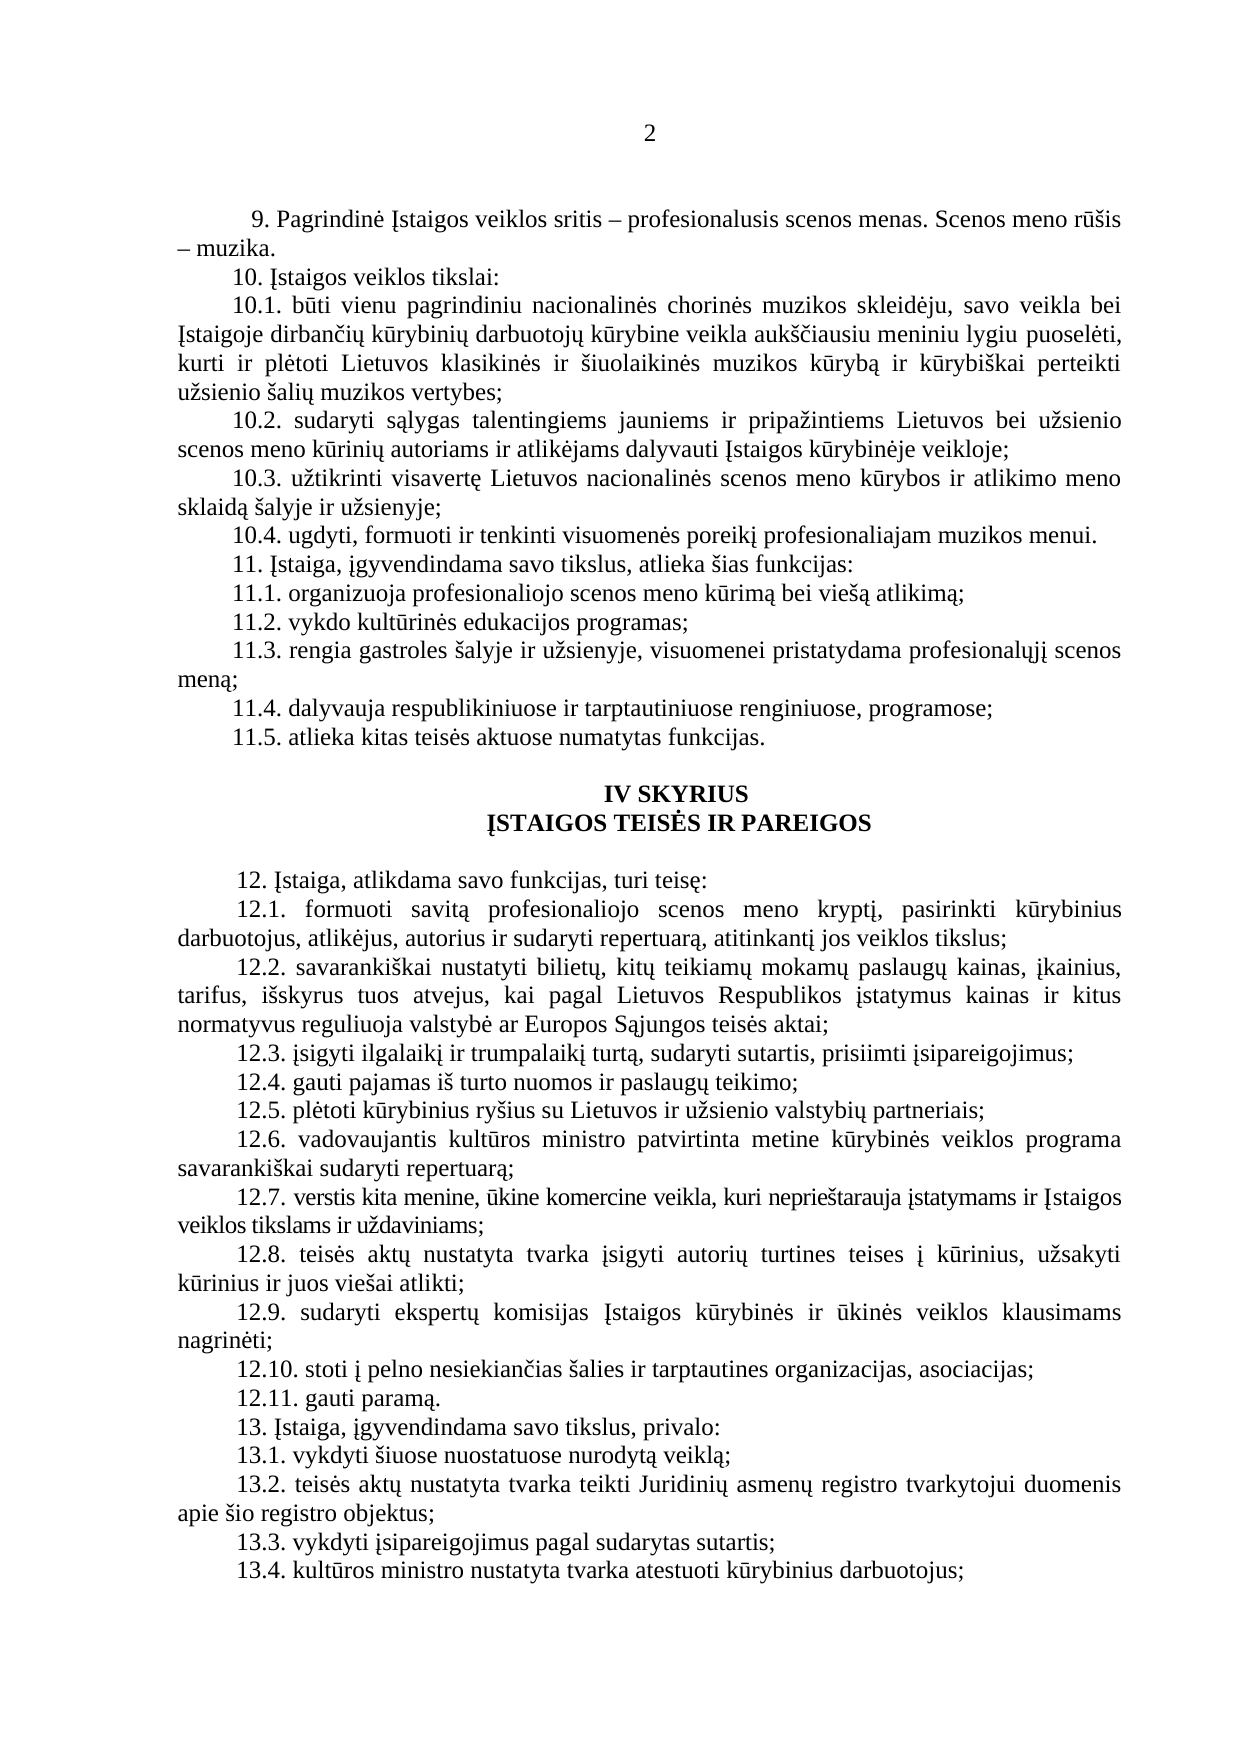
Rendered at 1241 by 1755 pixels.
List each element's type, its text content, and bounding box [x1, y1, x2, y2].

text 12.4. gauti pajamas iš turto nuomos ir paslaugų teikimo; [177, 1067, 1122, 1096]
text 10.1. būti vienu pagrindiniu nacionalinės chorinės muzikos skleidėju, savo veikla bei Įstaigoje dirbančių kūrybinių darbuotojų kūrybine veikla aukščiausiu meniniu lygiu puoselėti, kurti ir plėtoti Lietuvos klasikinės ir šiuolaikinės muzikos kūrybą ir kūrybiškai perteikti užsienio šalių muzikos vertybes; [177, 291, 1122, 406]
text 12.7. verstis kita menine, ūkine komercine veikla, kuri neprieštarauja įstatymams ir Įstaigos veiklos tikslams ir uždaviniams; [177, 1182, 1122, 1239]
text 10.3. užtikrinti visavertę Lietuvos nacionalinės scenos meno kūrybos ir atlikimo meno sklaidą šalyje ir užsienyje; [177, 463, 1122, 521]
text 11.2. vykdo kultūrinės edukacijos programas; [177, 607, 1122, 636]
text 13.2. teisės aktų nustatyta tvarka teikti Juridinių asmenų registro tvarkytojui duomenis apie šio registro objektus; [177, 1469, 1122, 1527]
text 11. Įstaiga, įgyvendindama savo tikslus, atlieka šias funkcijas: [177, 549, 1122, 578]
text 12.8. teisės aktų nustatyta tvarka įsigyti autorių turtines teises į kūrinius, užsakyti kūrinius ir juos viešai atlikti; [177, 1239, 1122, 1297]
text 12.2. savarankiškai nustatyti bilietų, kitų teikiamų mokamų paslaugų kainas, įkainius, tarifus, išskyrus tuos atvejus, kai pagal Lietuvos Respublikos įstatymus kainas ir kitus normatyvus reguliuoja valstybė ar Europos Sąjungos teisės aktai; [177, 952, 1122, 1038]
text 12.1. formuoti savitą profesionaliojo scenos meno kryptį, pasirinkti kūrybinius darbuotojus, atlikėjus, autorius ir sudaryti repertuarą, atitinkantį jos veiklos tikslus; [177, 894, 1122, 952]
text 13.4. kultūros ministro nustatyta tvarka atestuoti kūrybinius darbuotojus; [177, 1556, 1122, 1584]
text 12.9. sudaryti ekspertų komisijas Įstaigos kūrybinės ir ūkinės veiklos klausimams nagrinėti; [177, 1297, 1122, 1354]
text 9. Pagrindinė Įstaigos veiklos sritis – profesionalusis scenos menas. Scenos meno rūšis – muzika. [177, 204, 1122, 262]
text 13.3. vykdyti įsipareigojimus pagal sudarytas sutartis; [177, 1527, 1122, 1556]
text 12.5. plėtoti kūrybinius ryšius su Lietuvos ir užsienio valstybių partneriais; [177, 1096, 1122, 1124]
text 13. Įstaiga, įgyvendindama savo tikslus, privalo: [177, 1412, 1122, 1441]
text 11.1. organizuoja profesionaliojo scenos meno kūrimą bei viešą atlikimą; [177, 578, 1122, 607]
text 12. Įstaiga, atlikdama savo funkcijas, turi teisę: [177, 866, 1122, 894]
text IV SKYRIUS [177, 779, 1122, 808]
text 11.5. atlieka kitas teisės aktuose numatytas funkcijas. [177, 722, 1122, 751]
text 12.10. stoti į pelno nesiekiančias šalies ir tarptautines organizacijas, asociacijas; [177, 1354, 1122, 1383]
text 12.3. įsigyti ilgalaikį ir trumpalaikį turtą, sudaryti sutartis, prisiimti įsipareigojimus; [177, 1038, 1122, 1067]
text 11.3. rengia gastroles šalyje ir užsienyje, visuomenei pristatydama profesionalųjį scenos meną; [177, 636, 1122, 693]
text 12.11. gauti paramą. [177, 1383, 1122, 1412]
text 10.4. ugdyti, formuoti ir tenkinti visuomenės poreikį profesionaliajam muzikos menui. [177, 521, 1122, 549]
text 10.2. sudaryti sąlygas talentingiems jauniems ir pripažintiems Lietuvos bei užsienio scenos meno kūrinių autoriams ir atlikėjams dalyvauti Įstaigos kūrybinėje veikloje; [177, 406, 1122, 463]
text ĮSTAIGOS TEISĖS IR PAREIGOS [177, 808, 1122, 837]
text 11.4. dalyvauja respublikiniuose ir tarptautiniuose renginiuose, programose; [177, 693, 1122, 722]
text 13.1. vykdyti šiuose nuostatuose nurodytą veiklą; [177, 1441, 1122, 1469]
text 10. Įstaigos veiklos tikslai: [177, 262, 1122, 291]
text 12.6. vadovaujantis kultūros ministro patvirtinta metine kūrybinės veiklos programa savarankiškai sudaryti repertuarą; [177, 1124, 1122, 1182]
